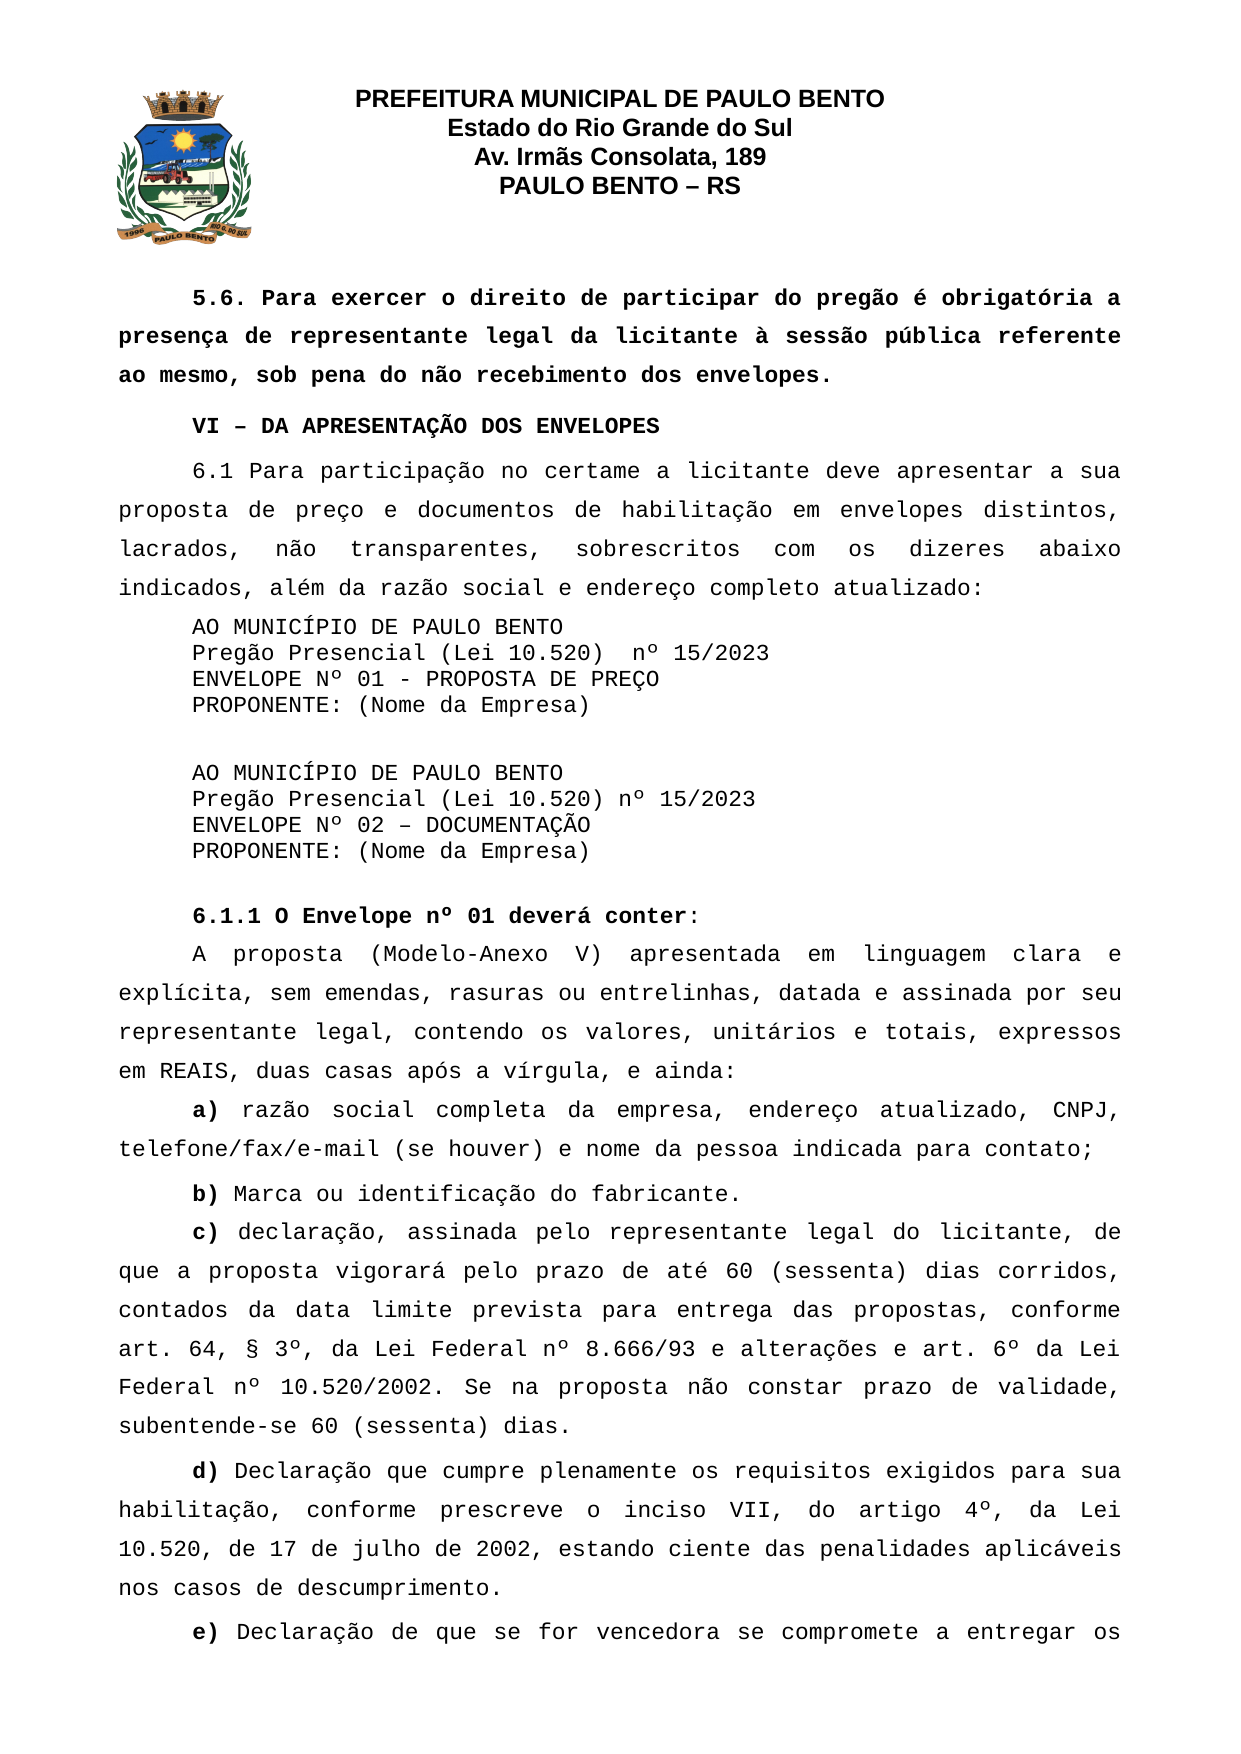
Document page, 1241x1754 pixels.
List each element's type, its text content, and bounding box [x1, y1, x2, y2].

text a) razão social completa da empresa, endereço atualizado, CNPJ, telefone/fax/e-mail (se houver) e nome da pessoa indicada para contato; [118, 1098, 1122, 1163]
text VI – DA APRESENTAÇÃO DOS ENVELOPES [118, 415, 1122, 441]
text 6.1 Para participação no certame a licitante deve apresentar a sua proposta de preço e documentos de habilitação em envelopes distintos, lacrados, não transparentes, sobrescritos com os dizeres abaixo indicados, além da razão social e endereço completo atualizado: [118, 460, 1122, 602]
picture [116, 89, 252, 245]
text Pregão Presencial (Lei 10.520) nº 15/2023 [118, 787, 1122, 813]
text e) Declaração de que se for vencedora se compromete a entregar os [118, 1621, 1122, 1647]
text Pregão Presencial (Lei 10.520) nº 15/2023 [118, 641, 1122, 667]
text d) Declaração que cumpre plenamente os requisitos exigidos para sua habilitação, conforme prescreve o inciso VII, do artigo 4º, da Lei 10.520, de 17 de julho de 2002, estando ciente das penalidades aplicáveis nos casos de descumprimento. [118, 1459, 1122, 1602]
text A proposta (Modelo-Anexo V) apresentada em linguagem clara e explícita, sem emendas, rasuras ou entrelinhas, datada e assinada por seu representante legal, contendo os valores, unitários e totais, expressos em REAIS, duas casas após a vírgula, e ainda: [118, 943, 1122, 1085]
text 6.1.1 O Envelope nº 01 deverá conter: [118, 904, 1122, 930]
text PROPONENTE: (Nome da Empresa) [118, 693, 1122, 719]
text 5.6. Para exercer o direito de participar do pregão é obrigatória a presença de representante legal da licitante à sessão pública referente ao mesmo, sob pena do não recebimento dos envelopes. [118, 286, 1122, 389]
text c) declaração, assinada pelo representante legal do licitante, de que a proposta vigorará pelo prazo de até 60 (sessenta) dias corridos, contados da data limite prevista para entrega das propostas, conforme art. 64, § 3º, da Lei Federal nº 8.666/93 e alterações e art. 6º da Lei Federal nº 10.520/2002. Se na proposta não constar prazo de validade, subentende-se 60 (sessenta) dias. [118, 1220, 1122, 1441]
text AO MUNICÍPIO DE PAULO BENTO [118, 615, 1122, 641]
text ENVELOPE Nº 02 – DOCUMENTAÇÃO [118, 813, 1122, 839]
text ENVELOPE Nº 01 - PROPOSTA DE PREÇO [118, 667, 1122, 693]
text PROPONENTE: (Nome da Empresa) [118, 839, 1122, 865]
text AO MUNICÍPIO DE PAULO BENTO [118, 761, 1122, 787]
text b) Marca ou identificação do fabricante. [118, 1182, 1122, 1208]
